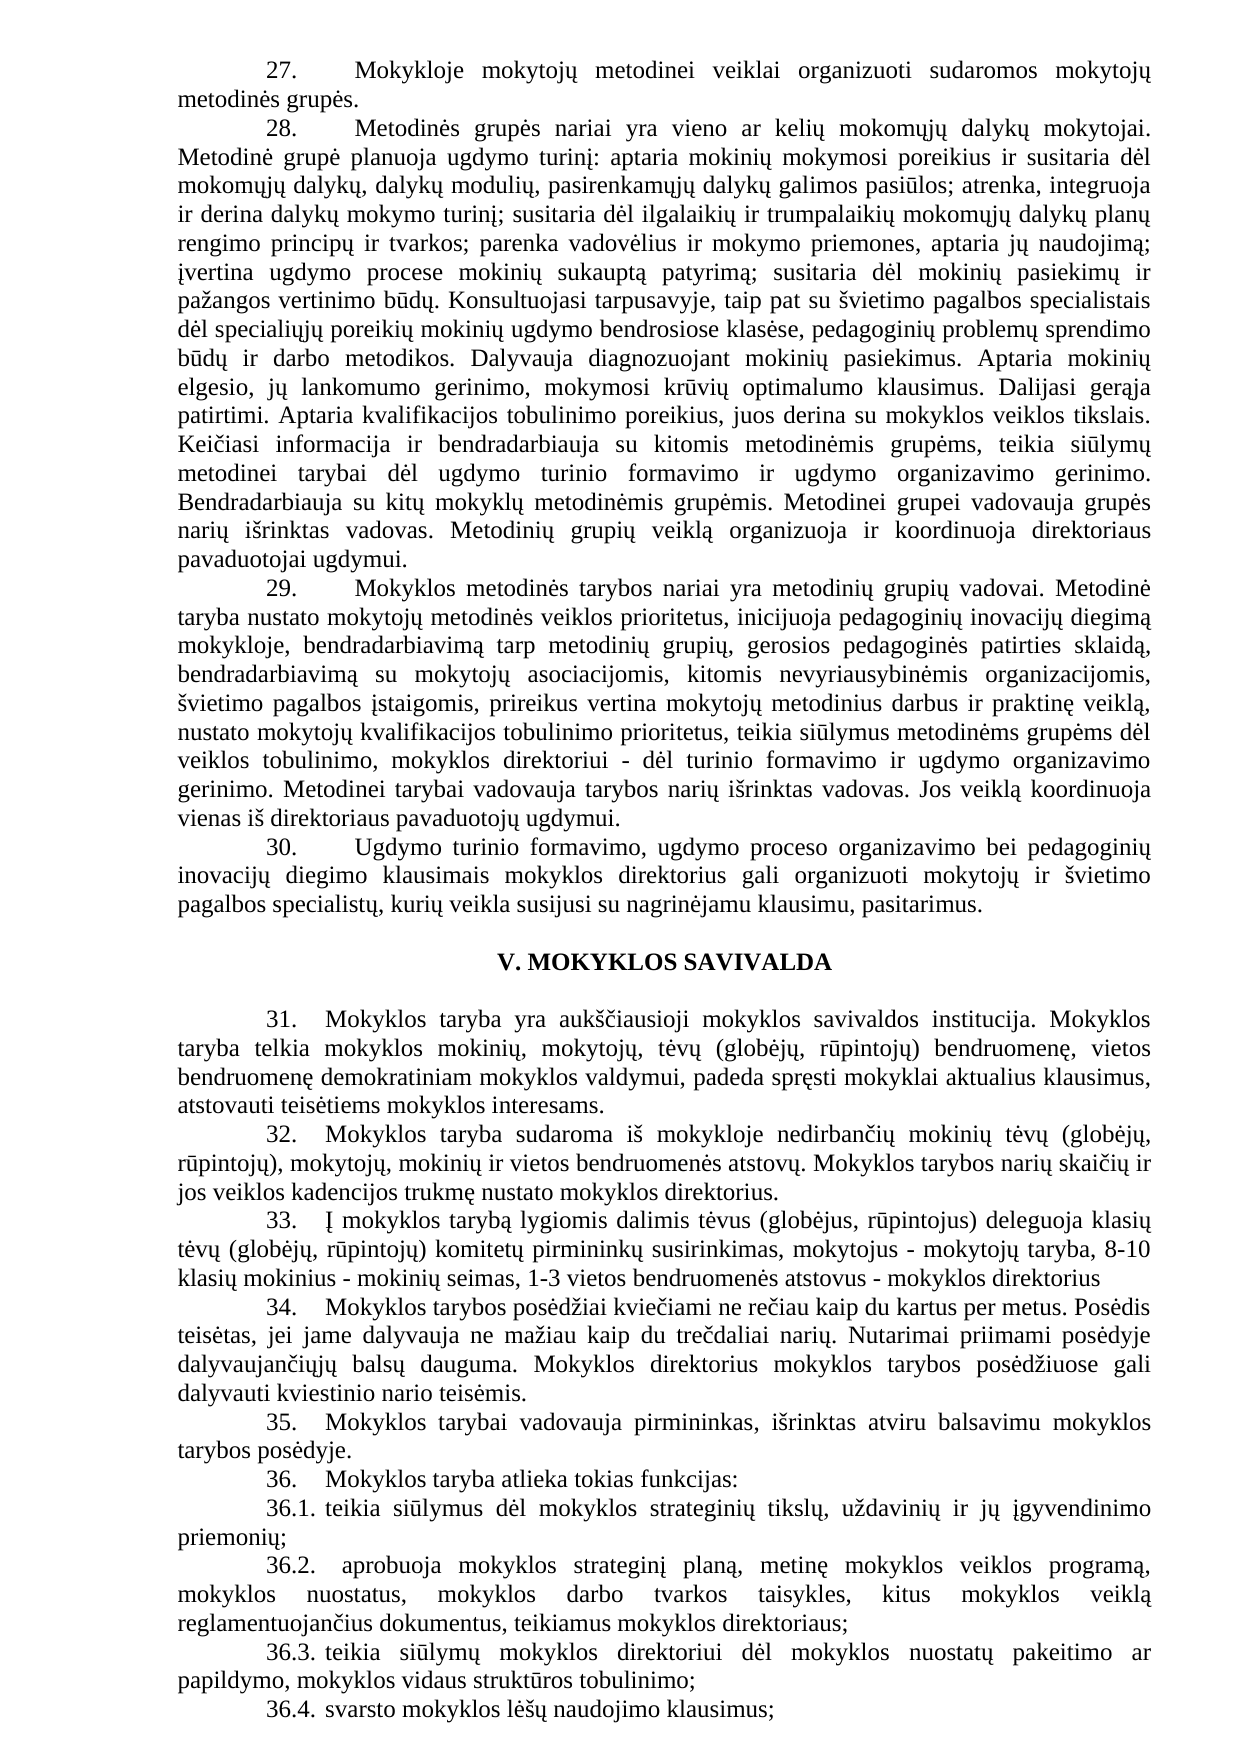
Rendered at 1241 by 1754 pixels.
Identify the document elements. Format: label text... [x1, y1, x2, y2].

text 36.3. teikia siūlymų mokyklos direktoriui dėl mokyklos nuostatų pakeitimo ar papildymo, mokyklos vidaus struktūros tobulinimo; [177, 1637, 1152, 1694]
text 32. Mokyklos taryba sudaroma iš mokykloje nedirbančių mokinių tėvų (globėjų, rūpintojų), mokytojų, mokinių ir vietos bendruomenės atstovų. Mokyklos tarybos narių skaičių ir jos veiklos kadencijos trukmę nustato mokyklos direktorius. [177, 1119, 1152, 1206]
text 34. Mokyklos tarybos posėdžiai kviečiami ne rečiau kaip du kartus per metus. Posėdis teisėtas, jei jame dalyvauja ne mažiau kaip du trečdaliai narių. Nutarimai priimami posėdyje dalyvaujančiųjų balsų dauguma. Mokyklos direktorius mokyklos tarybos posėdžiuose gali dalyvauti kviestinio nario teisėmis. [177, 1292, 1152, 1407]
text 28. Metodinės grupės nariai yra vieno ar kelių mokomųjų dalykų mokytojai. Metodinė grupė planuoja ugdymo turinį: aptaria mokinių mokymosi poreikius ir susitaria dėl mokomųjų dalykų, dalykų modulių, pasirenkamųjų dalykų galimos pasiūlos; atrenka, integruoja ir derina dalykų mokymo turinį; susitaria dėl ilgalaikių ir trumpalaikių mokomųjų dalykų planų rengimo principų ir tvarkos; parenka vadovėlius ir mokymo priemones, aptaria jų naudojimą; įvertina ugdymo procese mokinių sukauptą patyrimą; susitaria dėl mokinių pasiekimų ir pažangos vertinimo būdų. Konsultuojasi tarpusavyje, taip pat su švietimo pagalbos specialistais dėl specialiųjų poreikių mokinių ugdymo bendrosiose klasėse, pedagoginių problemų sprendimo būdų ir darbo metodikos. Dalyvauja diagnozuojant mokinių pasiekimus. Aptaria mokinių elgesio, jų lankomumo gerinimo, mokymosi krūvių optimalumo klausimus. Dalijasi gerąja patirtimi. Aptaria kvalifikacijos tobulinimo poreikius, juos derina su mokyklos veiklos tikslais. Keičiasi informacija ir bendradarbiauja su kitomis metodinėmis grupėms, teikia siūlymų metodinei tarybai dėl ugdymo turinio formavimo ir ugdymo organizavimo gerinimo. Bendradarbiauja su kitų mokyklų metodinėmis grupėmis. Metodinei grupei vadovauja grupės narių išrinktas vadovas. Metodinių grupių veiklą organizuoja ir koordinuoja direktoriaus pavaduotojai ugdymui. [177, 113, 1152, 573]
text 36.4. svarsto mokyklos lėšų naudojimo klausimus; [177, 1694, 1152, 1723]
text 36. Mokyklos taryba atlieka tokias funkcijas: [177, 1464, 1152, 1493]
text 30. Ugdymo turinio formavimo, ugdymo proceso organizavimo bei pedagoginių inovacijų diegimo klausimais mokyklos direktorius gali organizuoti mokytojų ir švietimo pagalbos specialistų, kurių veikla susijusi su nagrinėjamu klausimu, pasitarimus. [177, 832, 1152, 918]
text V. MOKYKLOS SAVIVALDA [177, 947, 1152, 976]
text 36.2. aprobuoja mokyklos strateginį planą, metinę mokyklos veiklos programą, mokyklos nuostatus, mokyklos darbo tvarkos taisykles, kitus mokyklos veiklą reglamentuojančius dokumentus, teikiamus mokyklos direktoriaus; [177, 1551, 1152, 1637]
text 31. Mokyklos taryba yra aukščiausioji mokyklos savivaldos institucija. Mokyklos taryba telkia mokyklos mokinių, mokytojų, tėvų (globėjų, rūpintojų) bendruomenę, vietos bendruomenę demokratiniam mokyklos valdymui, padeda spręsti mokyklai aktualius klausimus, atstovauti teisėtiems mokyklos interesams. [177, 1004, 1152, 1119]
text 33. Į mokyklos tarybą lygiomis dalimis tėvus (globėjus, rūpintojus) deleguoja klasių tėvų (globėjų, rūpintojų) komitetų pirmininkų susirinkimas, mokytojus - mokytojų taryba, 8-10 klasių mokinius - mokinių seimas, 1-3 vietos bendruomenės atstovus - mokyklos direktorius [177, 1206, 1152, 1292]
text 27. Mokykloje mokytojų metodinei veiklai organizuoti sudaromos mokytojų metodinės grupės. [177, 56, 1152, 113]
text 35. Mokyklos tarybai vadovauja pirmininkas, išrinktas atviru balsavimu mokyklos tarybos posėdyje. [177, 1407, 1152, 1464]
text 36.1. teikia siūlymus dėl mokyklos strateginių tikslų, uždavinių ir jų įgyvendinimo priemonių; [177, 1493, 1152, 1551]
text 29. Mokyklos metodinės tarybos nariai yra metodinių grupių vadovai. Metodinė taryba nustato mokytojų metodinės veiklos prioritetus, inicijuoja pedagoginių inovacijų diegimą mokykloje, bendradarbiavimą tarp metodinių grupių, gerosios pedagoginės patirties sklaidą, bendradarbiavimą su mokytojų asociacijomis, kitomis nevyriausybinėmis organizacijomis, švietimo pagalbos įstaigomis, prireikus vertina mokytojų metodinius darbus ir praktinę veiklą, nustato mokytojų kvalifikacijos tobulinimo prioritetus, teikia siūlymus metodinėms grupėms dėl veiklos tobulinimo, mokyklos direktoriui - dėl turinio formavimo ir ugdymo organizavimo gerinimo. Metodinei tarybai vadovauja tarybos narių išrinktas vadovas. Jos veiklą koordinuoja vienas iš direktoriaus pavaduotojų ugdymui. [177, 573, 1152, 832]
